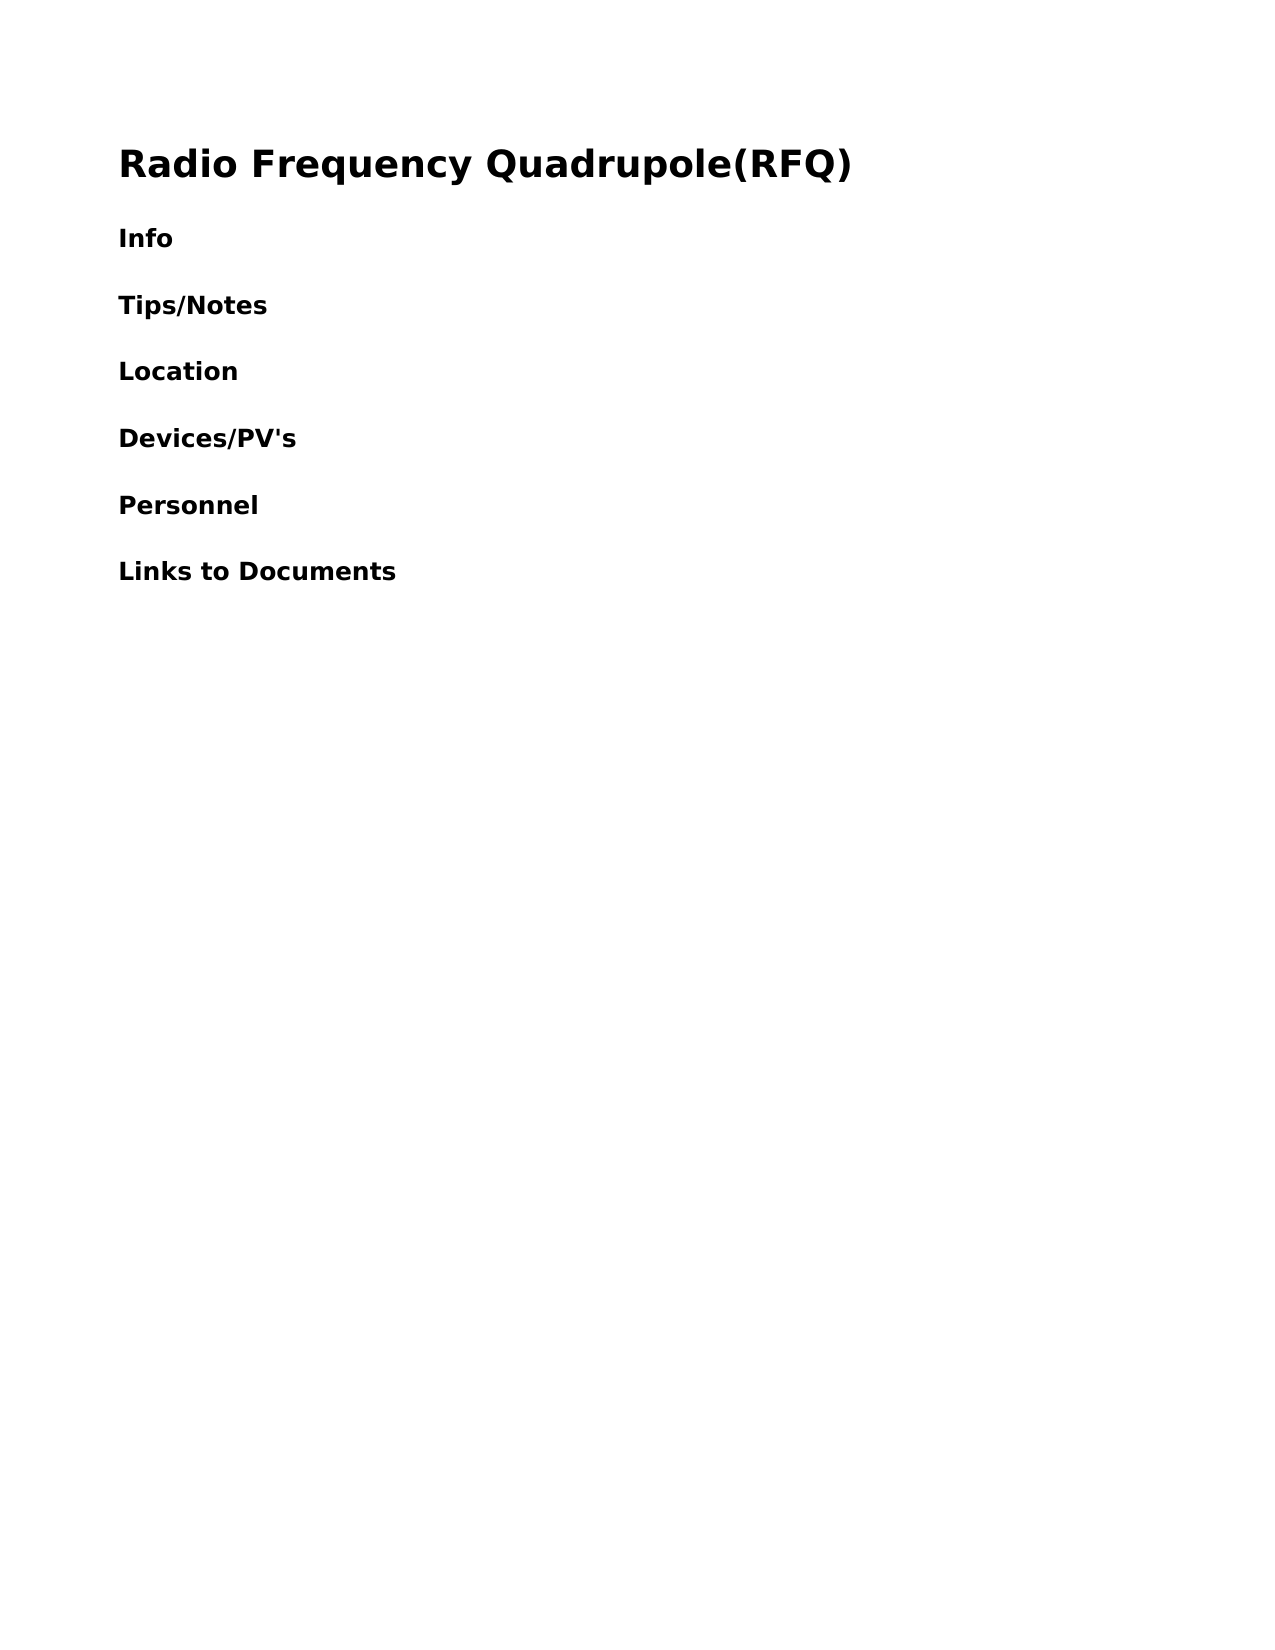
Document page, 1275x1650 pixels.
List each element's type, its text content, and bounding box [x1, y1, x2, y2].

subtitle Devices/PV's [118, 424, 1157, 453]
subtitle Tips/Notes [118, 291, 1157, 320]
subtitle Links to Documents [118, 558, 1157, 587]
subtitle Radio Frequency Quadrupole(RFQ) [118, 143, 1157, 187]
subtitle Info [118, 224, 1157, 253]
subtitle Personnel [118, 491, 1157, 520]
subtitle Location [118, 358, 1157, 387]
